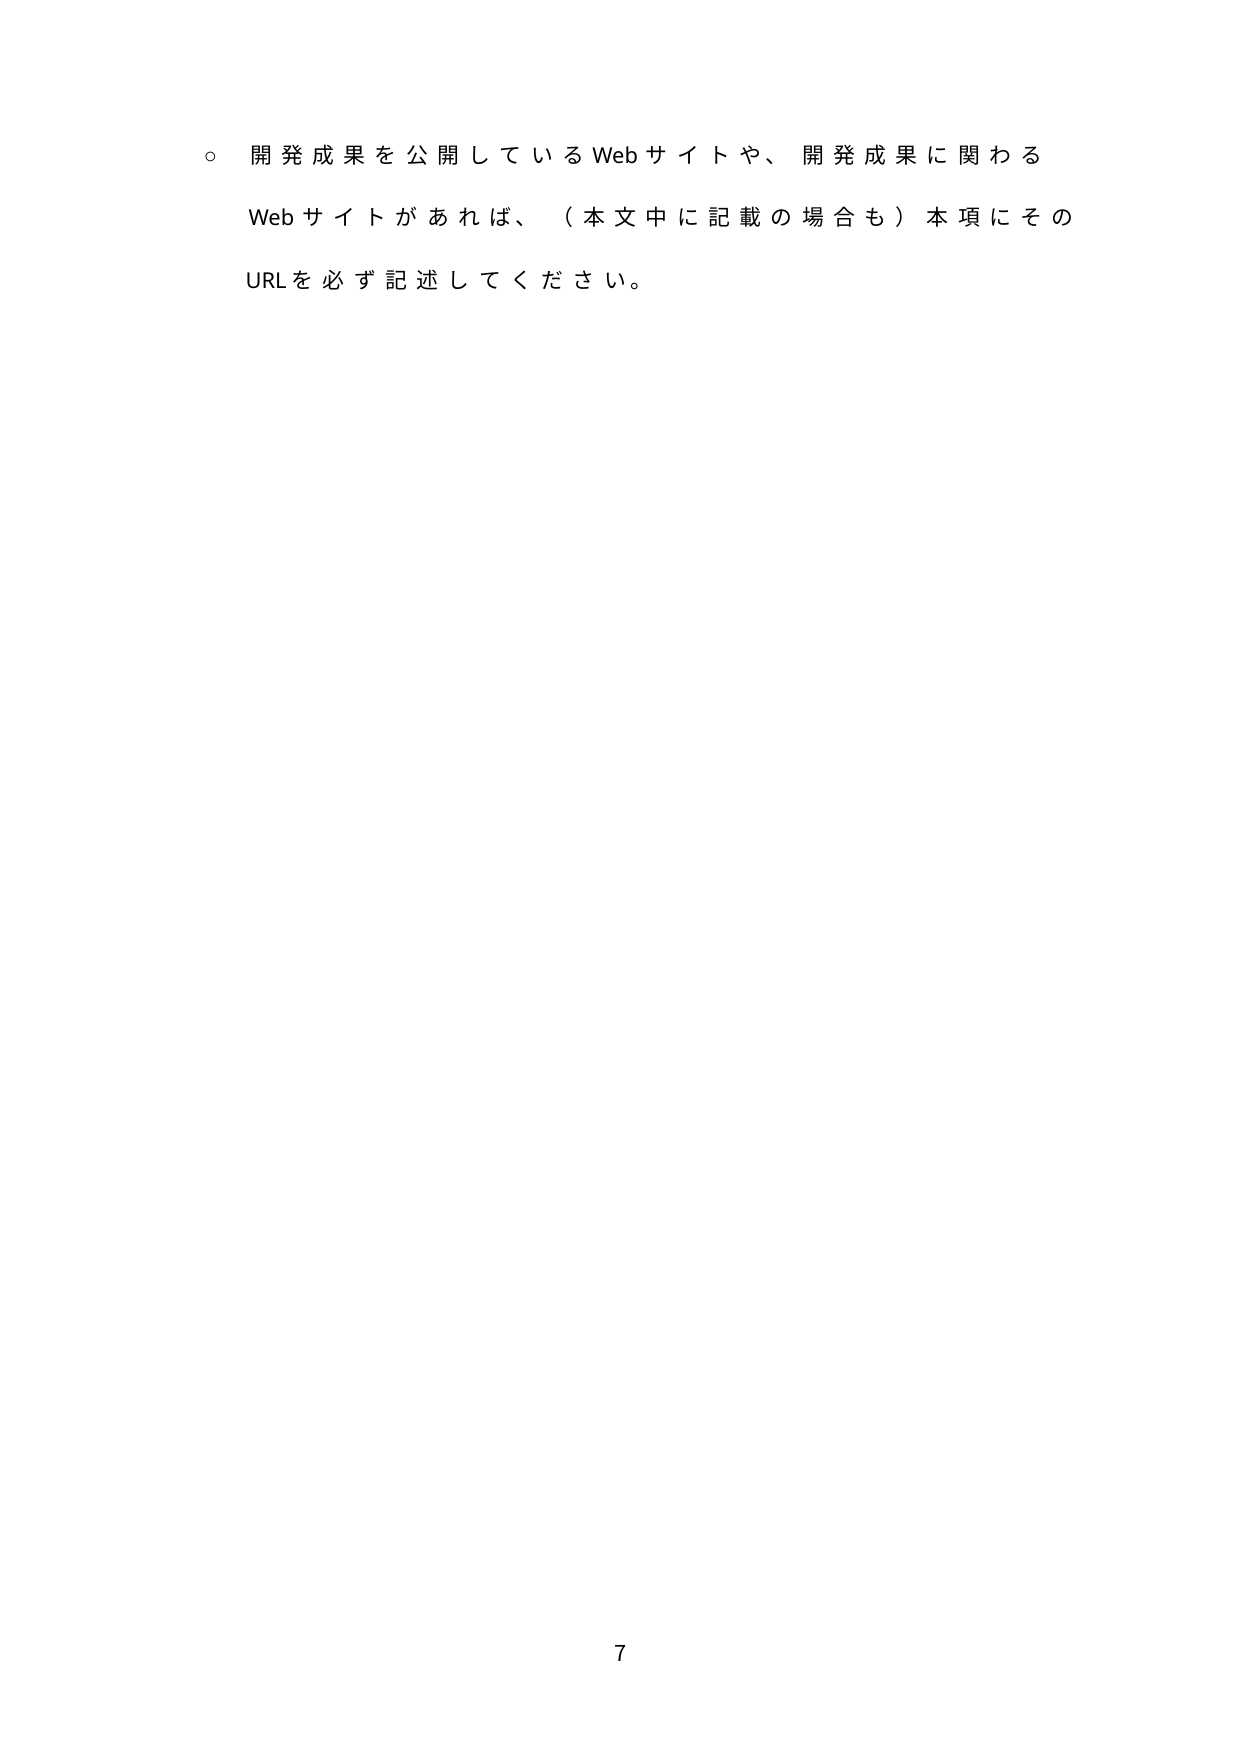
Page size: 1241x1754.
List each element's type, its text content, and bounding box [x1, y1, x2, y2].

list 開発成果を公開しているWebサイトや、開発成果に関わるWebサイトがあれば、（本文中に記載の場合も）本項にそのURLを必ず記述してください。 [195, 112, 1089, 300]
